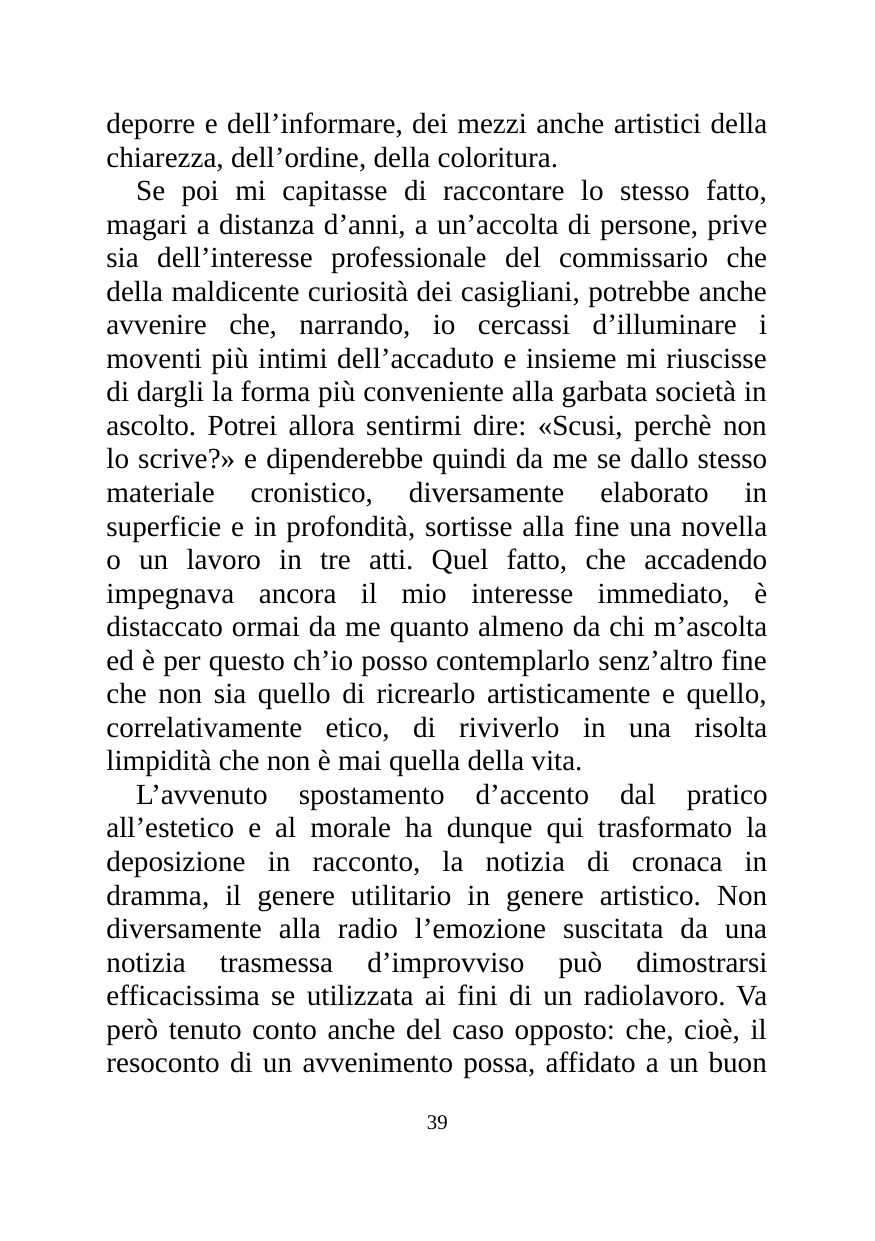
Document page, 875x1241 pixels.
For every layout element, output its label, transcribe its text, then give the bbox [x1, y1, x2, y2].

text deporre e dell’informare, dei mezzi anche artistici della chiarezza, dell’ordine, della coloritura. [106, 106, 768, 173]
text L’avvenuto spostamento d’accento dal pratico all’estetico e al morale ha dunque qui trasformato la deposizione in racconto, la notizia di cronaca in dramma, il genere utilitario in genere artistico. Non diversamente alla radio l’emozione suscitata da una notizia trasmessa d’improvviso può dimostrarsi efficacissima se utilizzata ai fini di un radiolavoro. Va però tenuto conto anche del caso opposto: che, cioè, il resoconto di un avvenimento possa, affidato a un buon [106, 777, 768, 1079]
text Se poi mi capitasse di raccontare lo stesso fatto, magari a distanza d’anni, a un’accolta di persone, prive sia dell’interesse professionale del commissario che della maldicente curiosità dei casigliani, potrebbe anche avvenire che, narrando, io cercassi d’illuminare i moventi più intimi dell’accaduto e insieme mi riuscisse di dargli la forma più conveniente alla garbata società in ascolto. Potrei allora sentirmi dire: «Scusi, perchè non lo scrive?» e dipenderebbe quindi da me se dallo stesso materiale cronistico, diversamente elaborato in superficie e in profondità, sortisse alla fine una novella o un lavoro in tre atti. Quel fatto, che accadendo impegnava ancora il mio interesse immediato, è distaccato ormai da me quanto almeno da chi m’ascolta ed è per questo ch’io posso contemplarlo senz’altro fine che non sia quello di ricrearlo artisticamente e quello, correlativamente etico, di riviverlo in una risolta limpidità che non è mai quella della vita. [106, 173, 768, 777]
